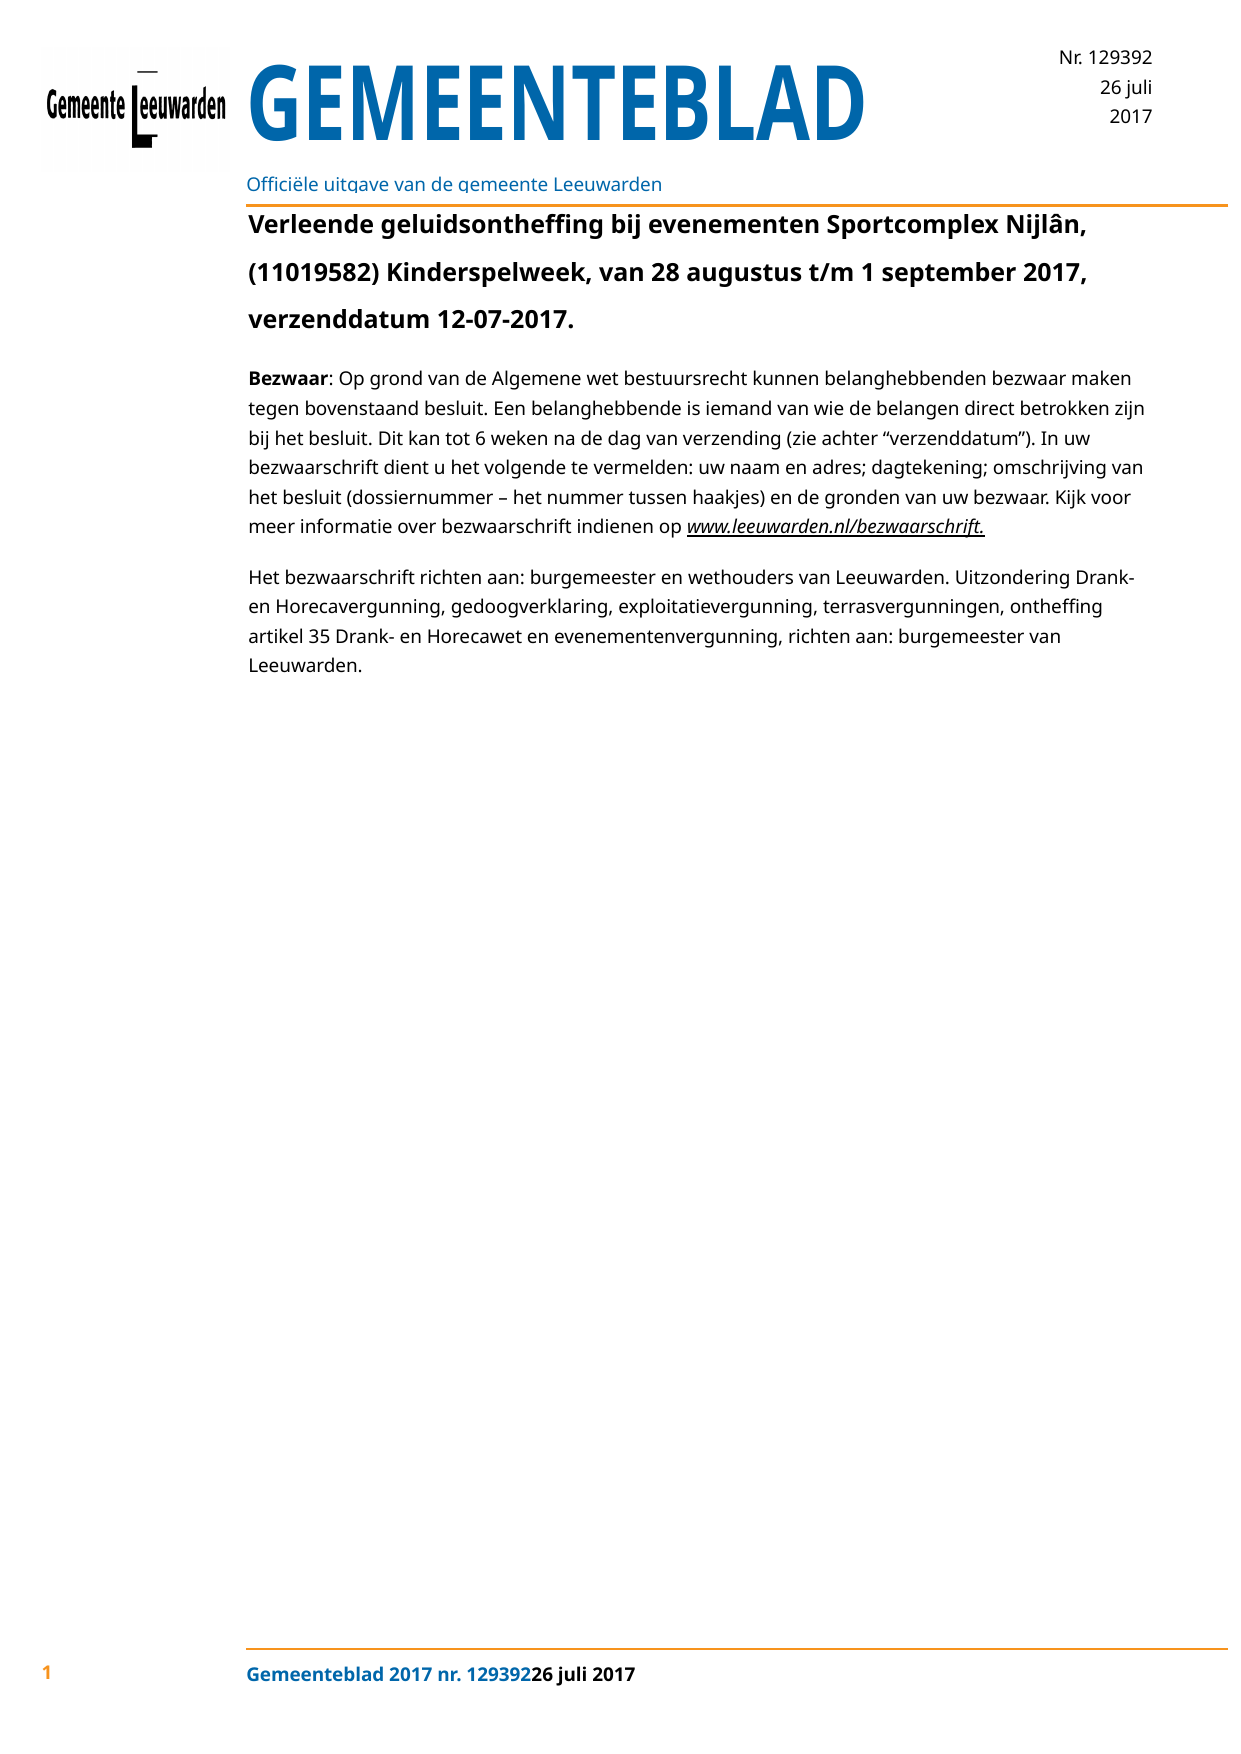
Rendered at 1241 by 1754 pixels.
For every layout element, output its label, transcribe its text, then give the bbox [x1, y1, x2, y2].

text Verleende geluidsontheffing bij evenementen Sportcomplex Nijlân, (11019582) Kinderspelweek, van 28 augustus t/m 1 september 2017, verzenddatum 12-07-2017. [248, 207, 1152, 336]
text Bezwaar: Op grond van de Algemene wet bestuursrecht kunnen belanghebbenden bezwaar maken tegen bovenstaand besluit. Een belanghebbende is iemand van wie de belangen direct betrokken zijn bij het besluit. Dit kan tot 6 weken na de dag van verzending (zie achter “verzenddatum”). In uw bezwaarschrift dient u het volgende te vermelden: uw naam en adres; dagtekening; omschrijving van het besluit (dossiernummer – het nummer tussen haakjes) en de gronden van uw bezwaar. Kijk voor meer informatie over bezwaarschrift indienen op www.leeuwarden.nl/bezwaarschrift. [248, 366, 1152, 539]
text Het bezwaarschrift richten aan: burgemeester en wethouders van Leeuwarden. Uitzondering Drank- en Horecavergunning, gedoogverklaring, exploitatievergunning, terrasvergunningen, ontheffing artikel 35 Drank- en Horecawet en evenementenvergunning, richten aan: burgemeester van Leeuwarden. [248, 564, 1152, 678]
picture [41, 47, 231, 172]
